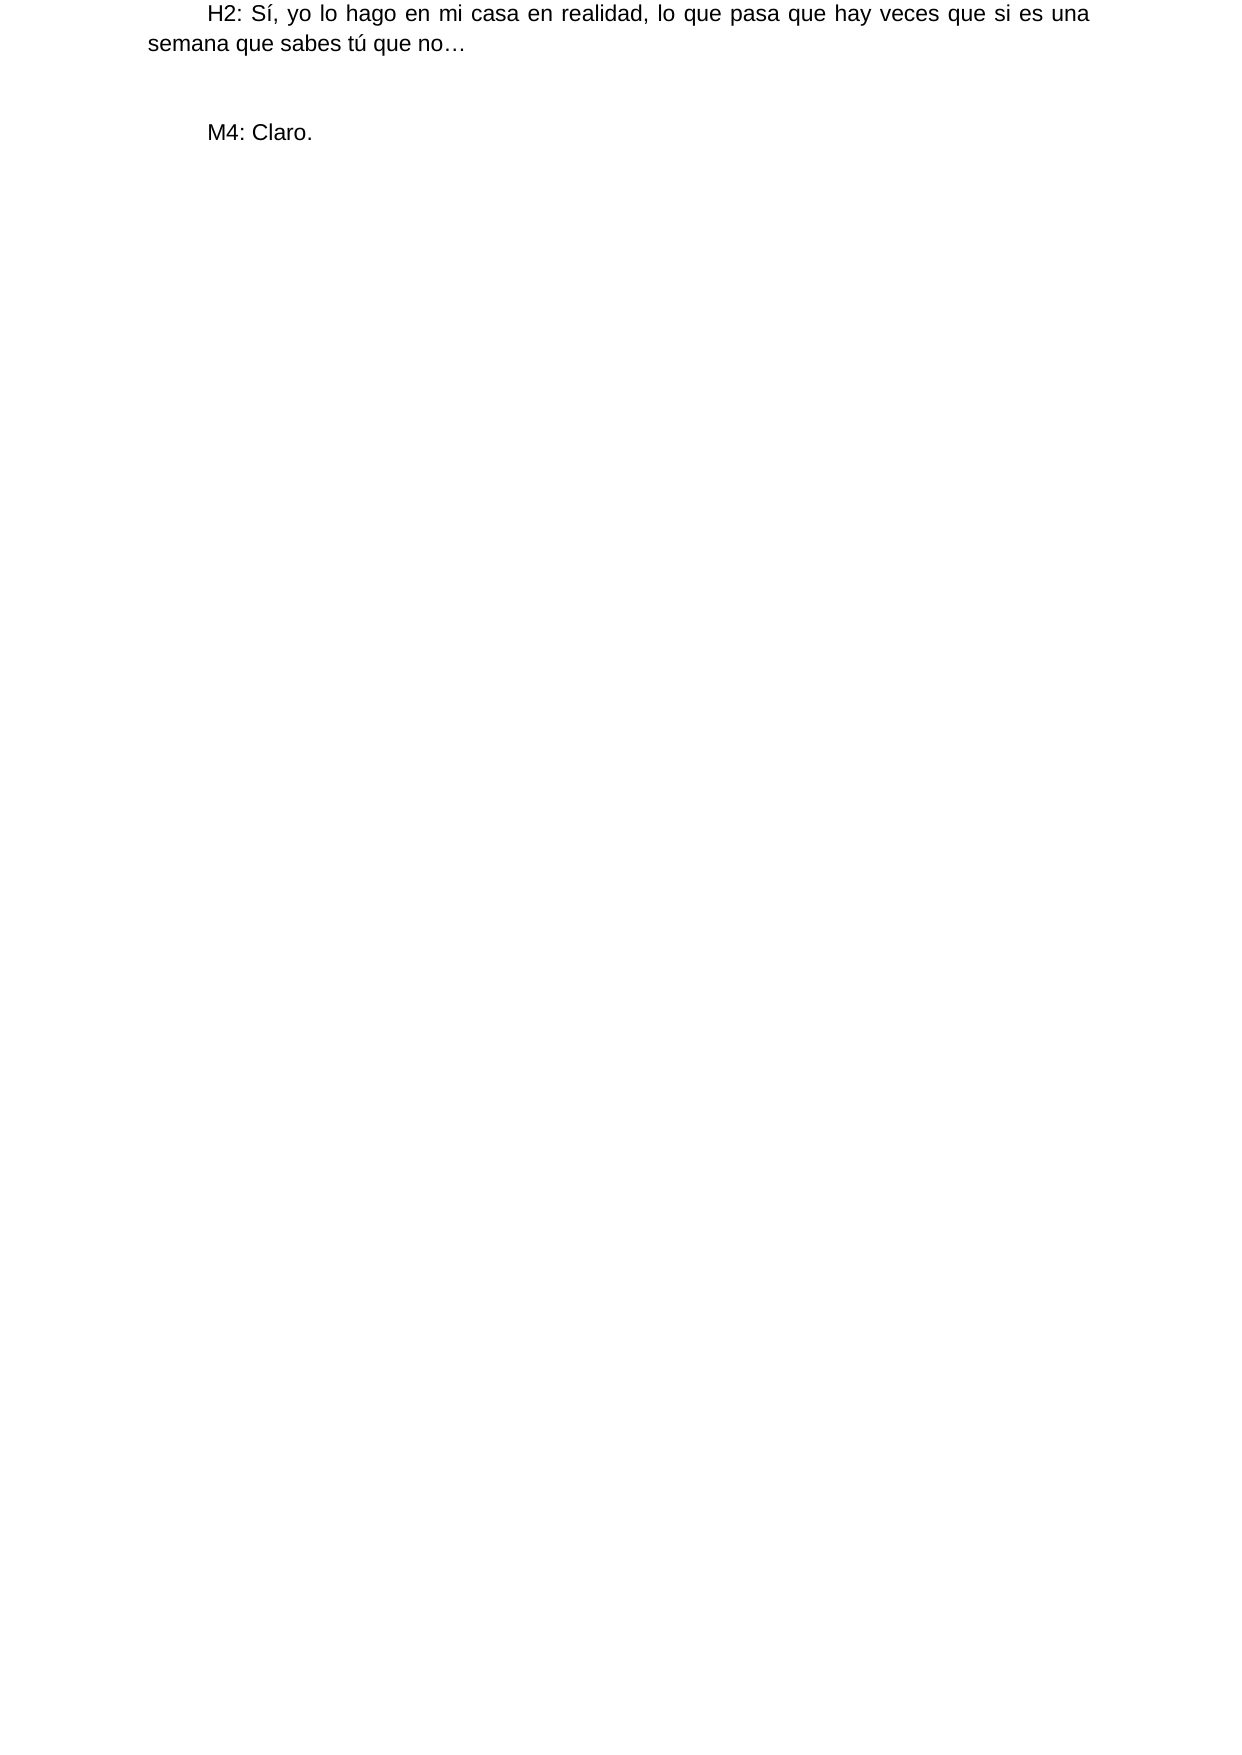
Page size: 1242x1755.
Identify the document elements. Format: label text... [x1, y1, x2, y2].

text H2: Sí, yo lo hago en mi casa en realidad, lo que pasa que hay veces que si es una semana que sabes tú que no… [148, 0, 1091, 57]
text M4: Claro. [207, 119, 1242, 145]
